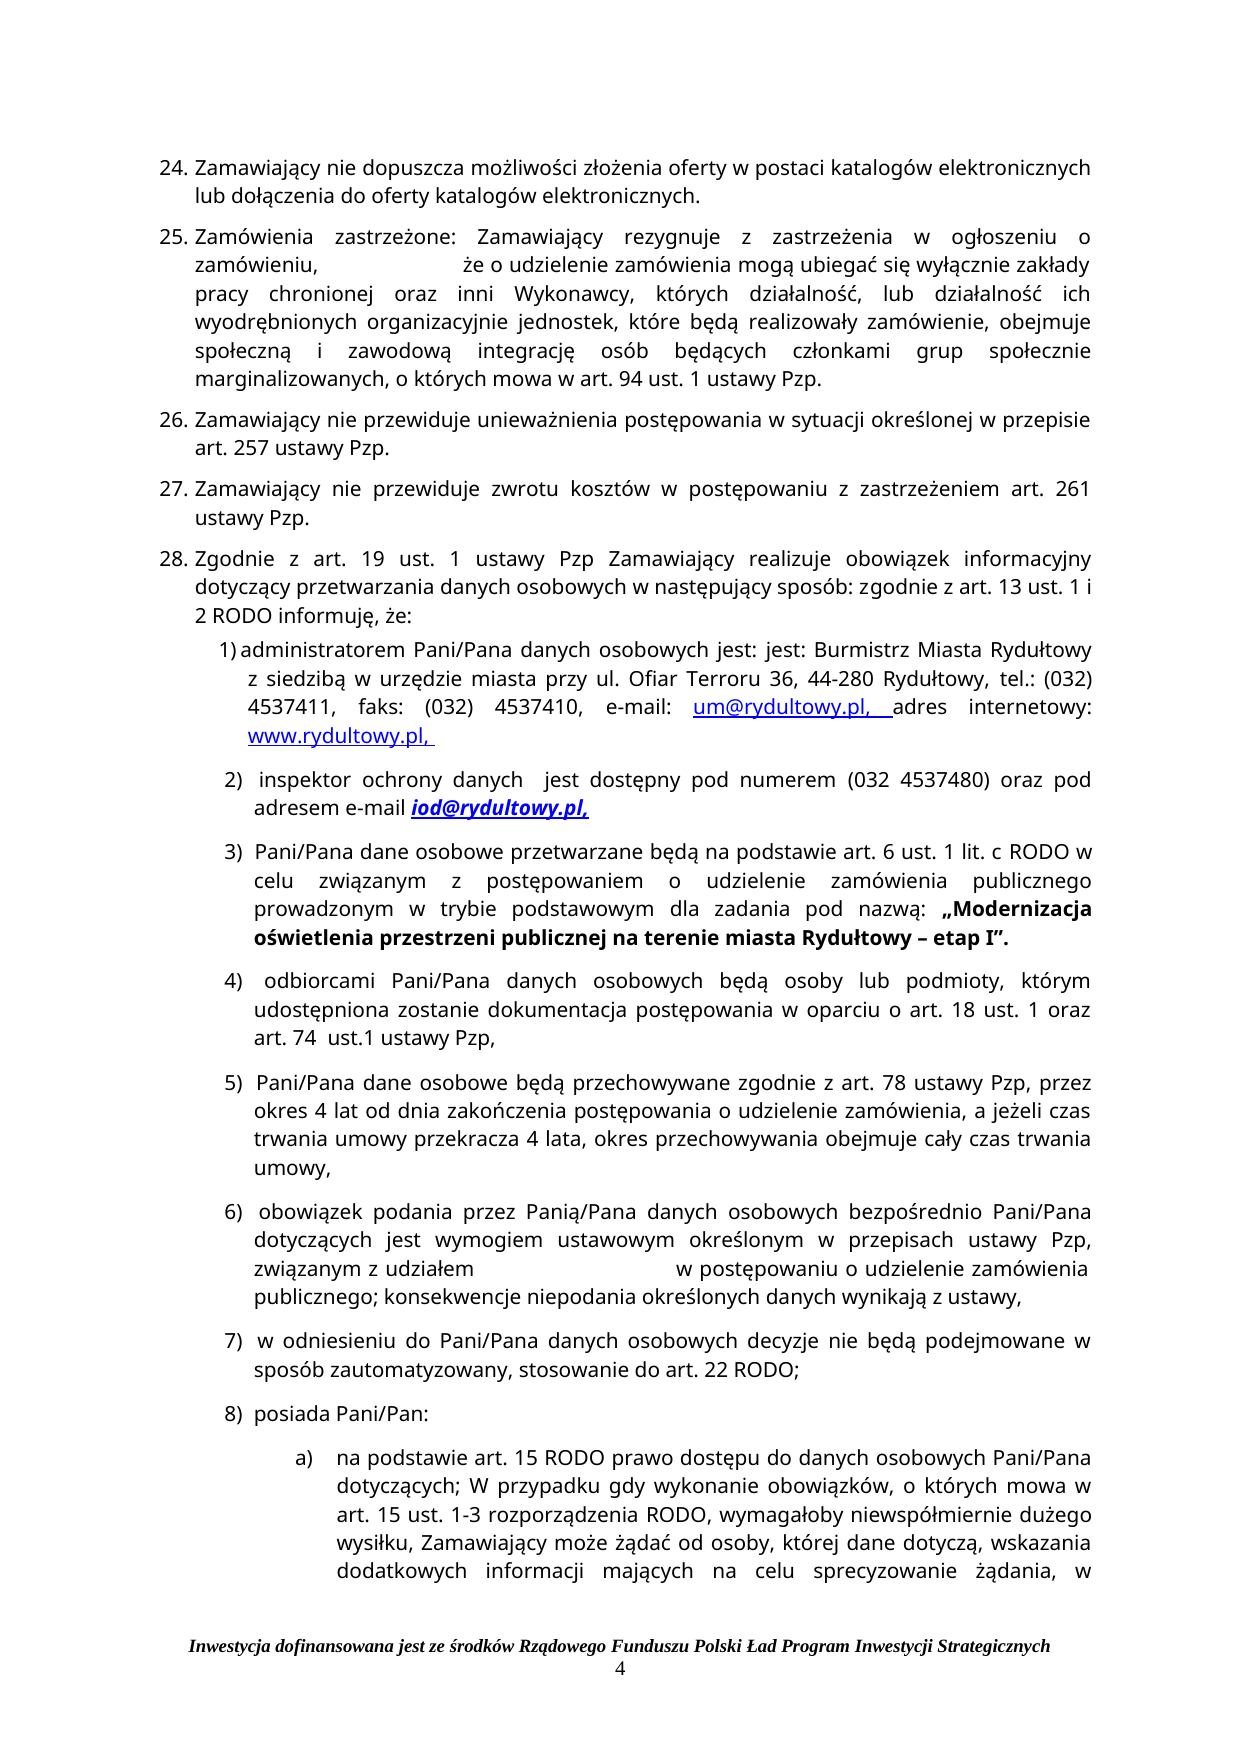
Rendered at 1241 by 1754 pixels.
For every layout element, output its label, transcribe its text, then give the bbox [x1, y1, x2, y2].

list Zamawiający nie przewiduje zwrotu kosztów w postępowaniu z zastrzeżeniem art. 261 ustawy Pzp. [159, 474, 1092, 531]
list Pani/Pana dane osobowe przetwarzane będą na podstawie art. 6 ust. 1 lit. c RODO w celu związanym z postępowaniem o udzielenie zamówienia publicznego prowadzonym w trybie podstawowym dla zadania pod nazwą: „Modernizacja oświetlenia przestrzeni publicznej na terenie miasta Rydułtowy – etap I”. [224, 837, 1092, 951]
list Pani/Pana dane osobowe będą przechowywane zgodnie z art. 78 ustawy Pzp, przez okres 4 lat od dnia zakończenia postępowania o udzielenie zamówienia, a jeżeli czas trwania umowy przekracza 4 lata, okres przechowywania obejmuje cały czas trwania umowy, [224, 1068, 1092, 1181]
list odbiorcami Pani/Pana danych osobowych będą osoby lub podmioty, którym udostępniona zostanie dokumentacja postępowania w oparciu o art. 18 ust. 1 oraz art. 74 ust.1 ustawy Pzp, [224, 967, 1092, 1052]
list posiada Pani/Pan: [224, 1399, 1092, 1427]
list inspektor ochrony danych jest dostępny pod numerem (032 4537480) oraz pod adresem e-mail iod@rydultowy.pl, [224, 765, 1092, 822]
list Zamawiający nie dopuszcza możliwości złożenia oferty w postaci katalogów elektronicznych lub dołączenia do oferty katalogów elektronicznych. [159, 153, 1092, 209]
list Zamawiający nie przewiduje unieważnienia postępowania w sytuacji określonej w przepisie art. 257 ustawy Pzp. [159, 405, 1092, 462]
list Zgodnie z art. 19 ust. 1 ustawy Pzp Zamawiający realizuje obowiązek informacyjny dotyczący przetwarzania danych osobowych w następujący sposób: zgodnie z art. 13 ust. 1 i 2 RODO informuję, że: [159, 544, 1092, 629]
list Zamówienia zastrzeżone: Zamawiający rezygnuje z zastrzeżenia w ogłoszeniu o zamówieniu, że o udzielenie zamówienia mogą ubiegać się wyłącznie zakłady pracy chronionej oraz inni Wykonawcy, których działalność, lub działalność ich wyodrębnionych organizacyjnie jednostek, które będą realizowały zamówienie, obejmuje społeczną i zawodową integrację osób będących członkami grup społecznie marginalizowanych, o których mowa w art. 94 ust. 1 ustawy Pzp. [159, 222, 1092, 393]
list na podstawie art. 15 RODO prawo dostępu do danych osobowych Pani/Pana dotyczących; W przypadku gdy wykonanie obowiązków, o których mowa w art. 15 ust. 1-3 rozporządzenia RODO, wymagałoby niewspółmiernie dużego wysiłku, Zamawiający może żądać od osoby, której dane dotyczą, wskazania dodatkowych informacji mających na celu sprecyzowanie żądania, w [313, 1443, 1092, 1585]
list obowiązek podania przez Panią/Pana danych osobowych bezpośrednio Pani/Pana dotyczących jest wymogiem ustawowym określonym w przepisach ustawy Pzp, związanym z udziałem w postępowaniu o udzielenie zamówienia publicznego; konsekwencje niepodania określonych danych wynikają z ustawy, [224, 1197, 1092, 1311]
list administratorem Pani/Pana danych osobowych jest: jest: Burmistrz Miasta Rydułtowy z siedzibą w urzędzie miasta przy ul. Ofiar Terroru 36, 44-280 Rydułtowy, tel.: (032) 4537411, faks: (032) 4537410, e-mail: um@rydultowy.pl, adres internetowy: www.rydultowy.pl, [218, 635, 1092, 749]
list w odniesieniu do Pani/Pana danych osobowych decyzje nie będą podejmowane w sposób zautomatyzowany, stosowanie do art. 22 RODO; [224, 1326, 1092, 1383]
